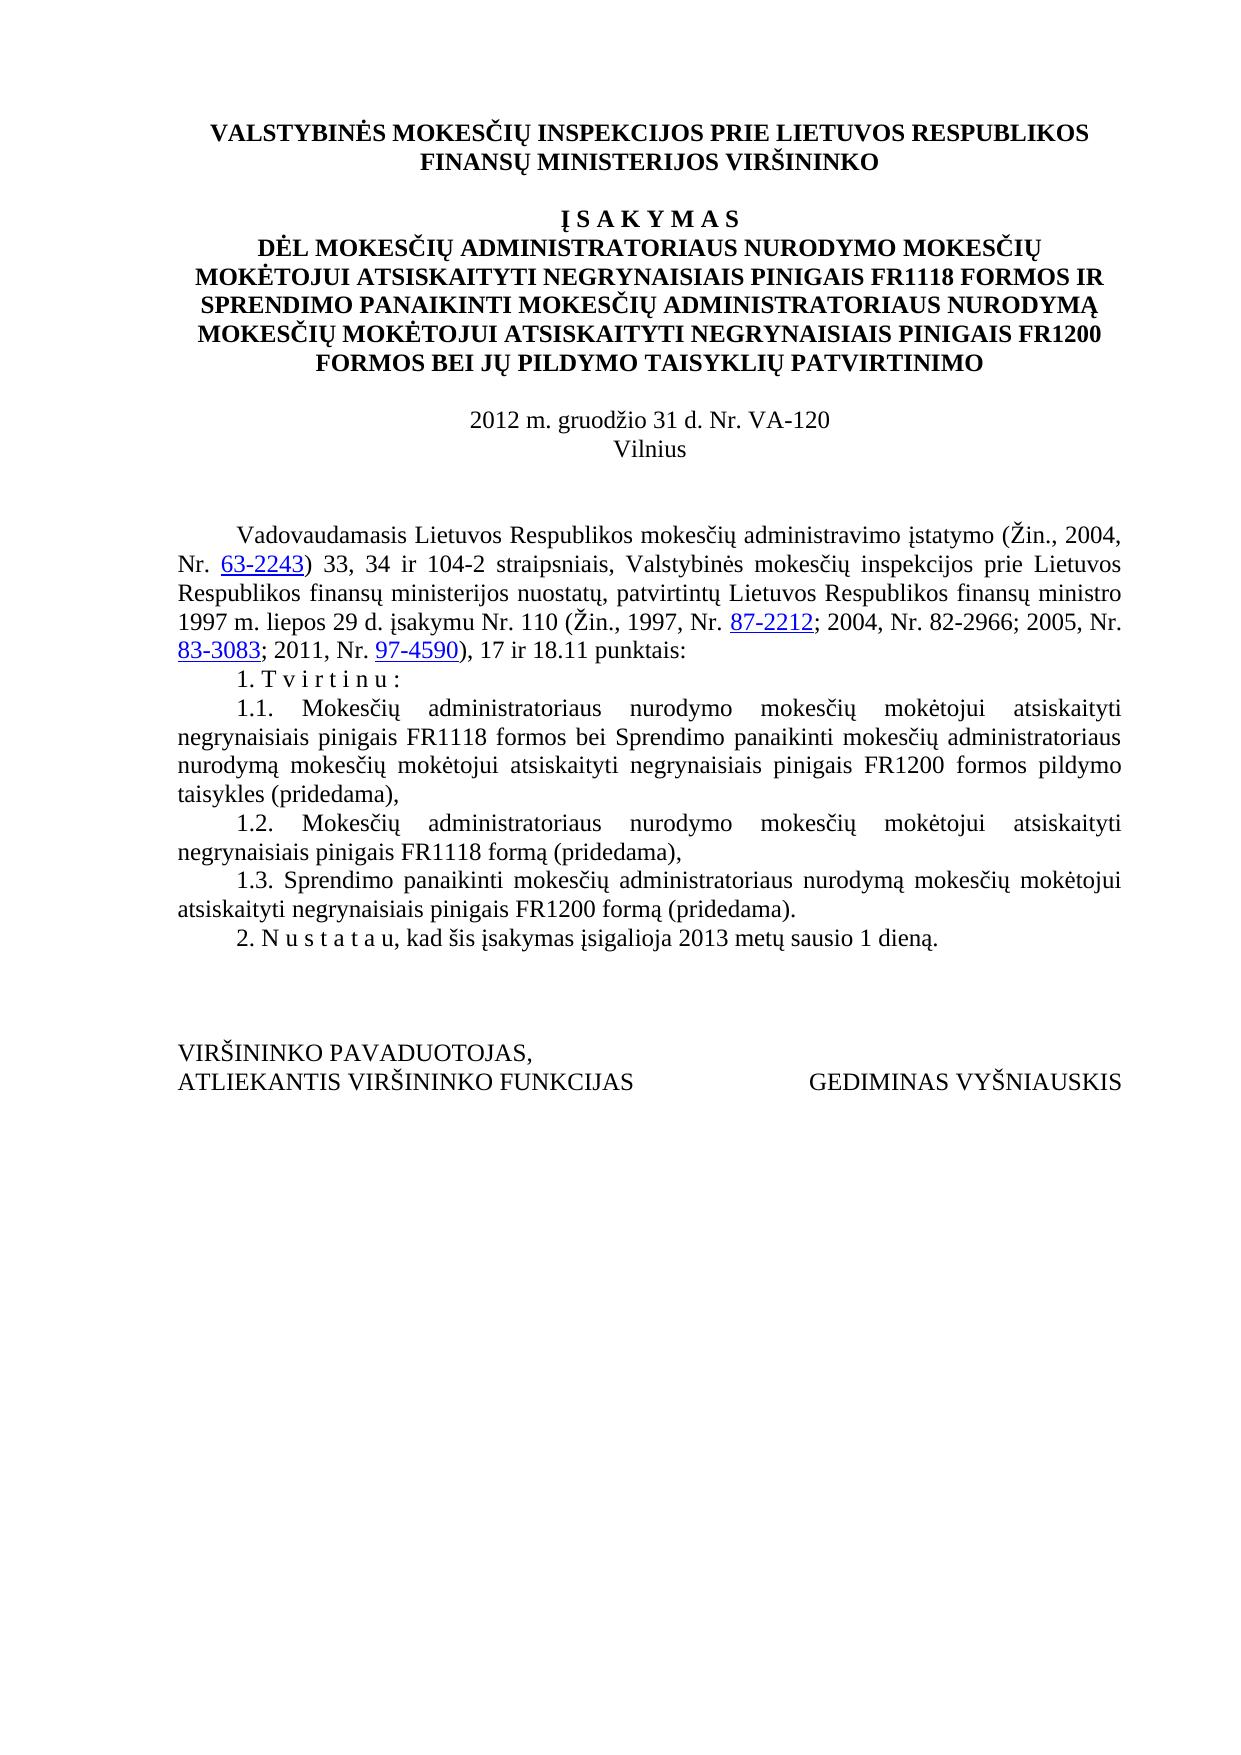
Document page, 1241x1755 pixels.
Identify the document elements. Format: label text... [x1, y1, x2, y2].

text Vadovaudamasis Lietuvos Respublikos mokesčių administravimo įstatymo (Žin., 2004, Nr. 63-2243) 33, 34 ir 104-2 straipsniais, Valstybinės mokesčių inspekcijos prie Lietuvos Respublikos finansų ministerijos nuostatų, patvirtintų Lietuvos Respublikos finansų ministro 1997 m. liepos 29 d. įsakymu Nr. 110 (Žin., 1997, Nr. 87-2212; 2004, Nr. 82-2966; 2005, Nr. 83-3083; 2011, Nr. 97-4590), 17 ir 18.11 punktais: [177, 521, 1122, 664]
text Dėl MOKESČIŲ ADMINISTRATORIAUS nurodymo mokesčių mokėtojui atsiskaityti negrynaisiais pinigais FR1118 formos ir SPRENDIMO PANAIKINTI MOKESČIŲ ADMINISTRATORIAUS NURODYMĄ MOKESČIŲ MOKĖTOJUI ATSISKAITYTI NEGRYNAISIAIS PINIGAIS FR1200 FORMOS BEI JŲ PILDYMO TAISYKLIŲ PATVIRTINIMO [177, 233, 1122, 377]
text 1.3. Sprendimo panaikinti mokesčių administratoriaus nurodymą mokesčių mokėtojui atsiskaityti negrynaisiais pinigais FR1200 formą (pridedama). [177, 866, 1122, 923]
text 1.1. Mokesčių administratoriaus nurodymo mokesčių mokėtojui atsiskaityti negrynaisiais pinigais FR1118 formos bei Sprendimo panaikinti mokesčių administratoriaus nurodymą mokesčių mokėtojui atsiskaityti negrynaisiais pinigais FR1200 formos pildymo taisykles (pridedama), [177, 693, 1122, 808]
text 2012 m. gruodžio 31 d. Nr. VA-120 [177, 406, 1122, 434]
text 1. T v i r t i n u : [177, 664, 1122, 693]
text 2. N u s t a t a u, kad šis įsakymas įsigalioja 2013 metų sausio 1 dieną. [177, 923, 1122, 952]
text 1.2. Mokesčių administratoriaus nurodymo mokesčių mokėtojui atsiskaityti negrynaisiais pinigais FR1118 formą (pridedama), [177, 808, 1122, 866]
text Į S A K Y M A S [177, 204, 1122, 233]
text Viršininko pavaduotojas, [177, 1038, 1122, 1067]
text atliekantis viršininko funkcijas Gediminas Vyšniauskis [177, 1067, 1122, 1096]
text VALSTYBINĖS MOKESČIŲ INSPEKCIJOS PRIE LIETUVOS RESPUBLIKOS FINANSŲ MINISTERIJOS VIRŠININKO [177, 118, 1122, 176]
text Vilnius [177, 434, 1122, 463]
